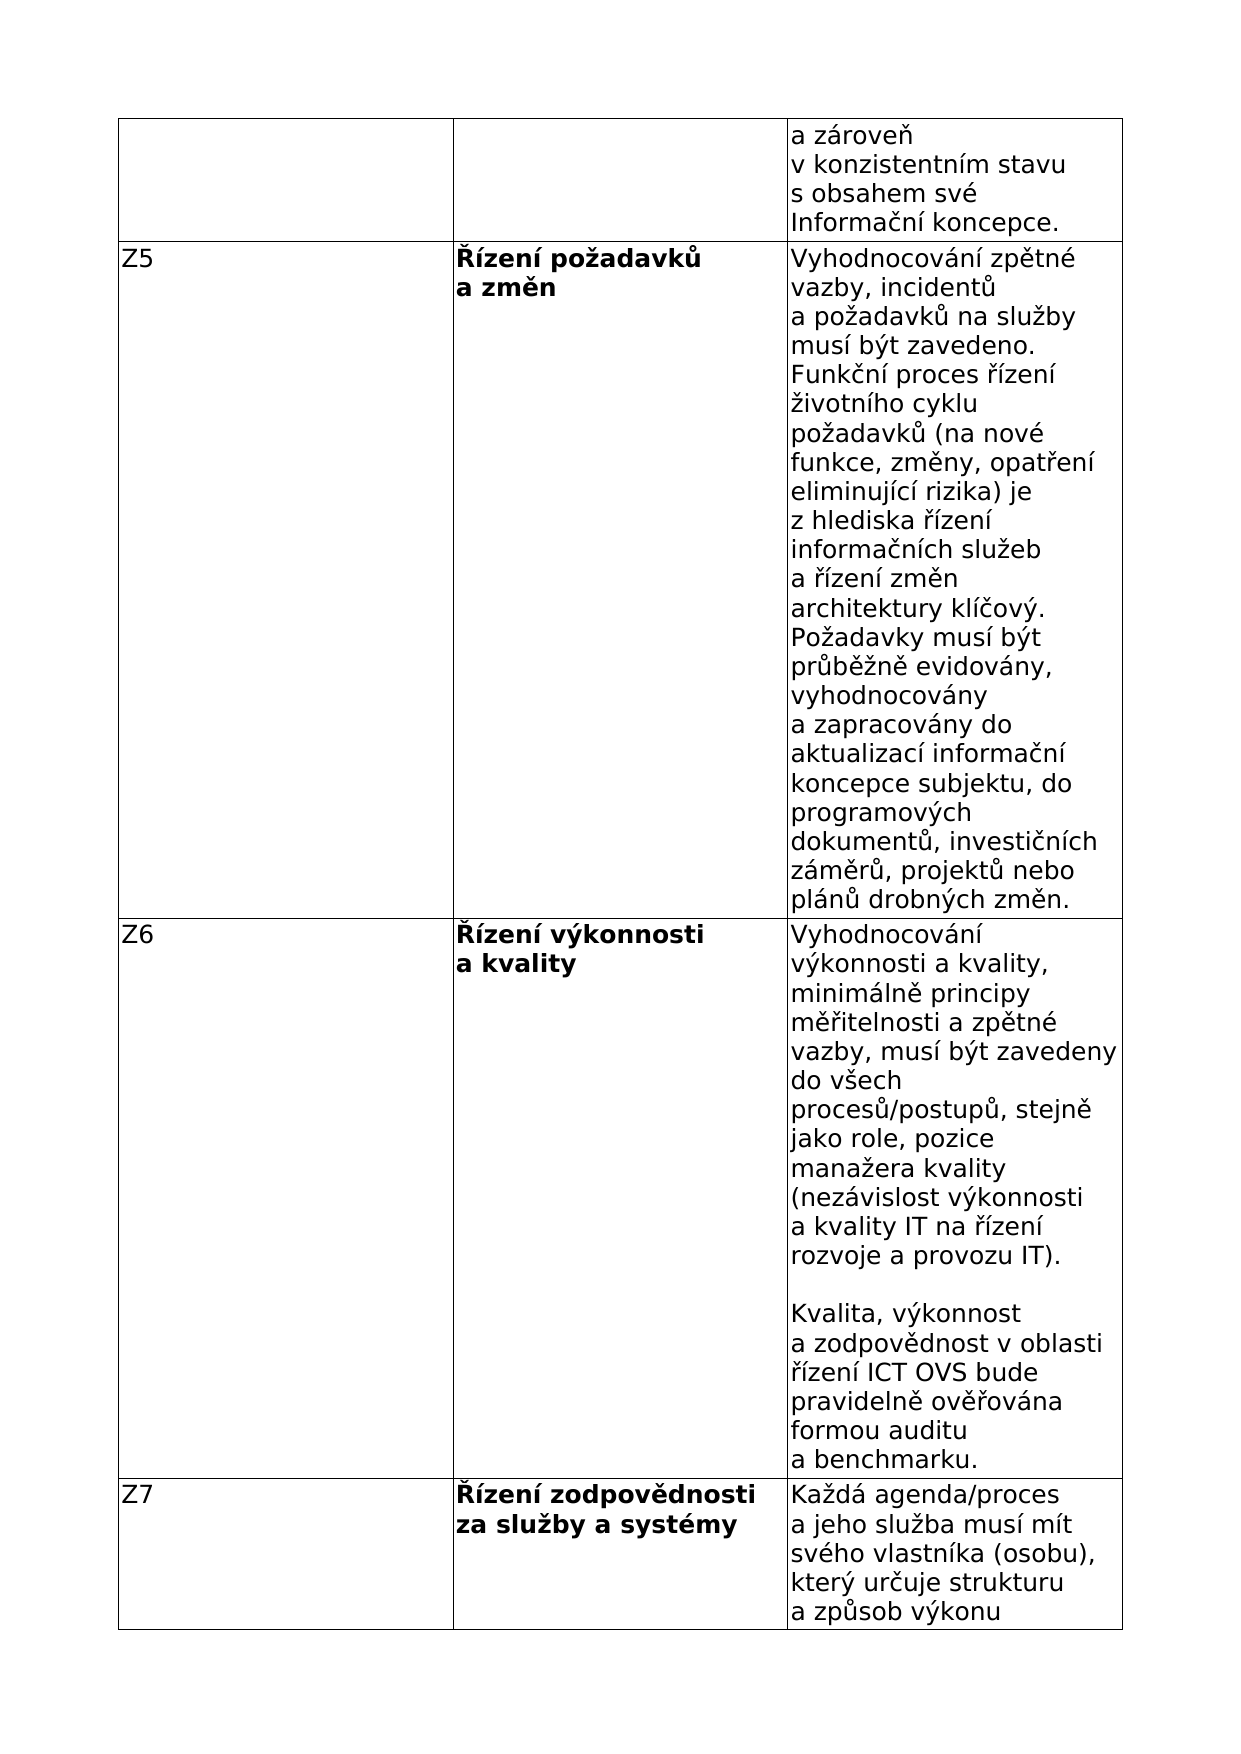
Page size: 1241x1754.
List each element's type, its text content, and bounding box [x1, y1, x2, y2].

table_cell Řízení požadavků a změn [454, 242, 787, 917]
table_cell a zároveň v konzistentním stavu s obsahem své Informační koncepce. [788, 119, 1122, 241]
table_cell Řízení výkonnosti a kvality [454, 919, 787, 1478]
table_cell Z7 [119, 1479, 453, 1629]
table_cell Z5 [119, 242, 453, 917]
table_cell Řízení zodpovědnosti za služby a systémy [454, 1479, 787, 1629]
table_cell Každá agenda/proces a jeho služba musí mít svého vlastníka (osobu), který určuje strukturu a způsob výkonu [788, 1479, 1122, 1629]
table_cell Z6 [119, 919, 453, 1478]
table_cell Vyhodnocování zpětné vazby, incidentů a požadavků na služby musí být zavedeno. Funkční proces řízení životního cyklu požadavků (na nové funkce, změny, opatření eliminující rizika) je z hlediska řízení informačních služeb a řízení změn architektury klíčový. Požadavky musí být průběžně evidovány, vyhodnocovány a zapracovány do aktualizací informační koncepce subjektu, do programových dokumentů, investičních záměrů, projektů nebo plánů drobných změn. [788, 242, 1122, 917]
table_cell [119, 119, 453, 241]
table_cell Vyhodnocování výkonnosti a kvality, minimálně principy měřitelnosti a zpětné vazby, musí být zavedeny do všech procesů/postupů, stejně jako role, pozice manažera kvality (nezávislost výkonnosti a kvality IT na řízení rozvoje a provozu IT). Kvalita, výkonnost a zodpovědnost v oblasti řízení ICT OVS bude pravidelně ověřována formou auditu a benchmarku. [788, 919, 1122, 1478]
table_cell [454, 119, 787, 241]
